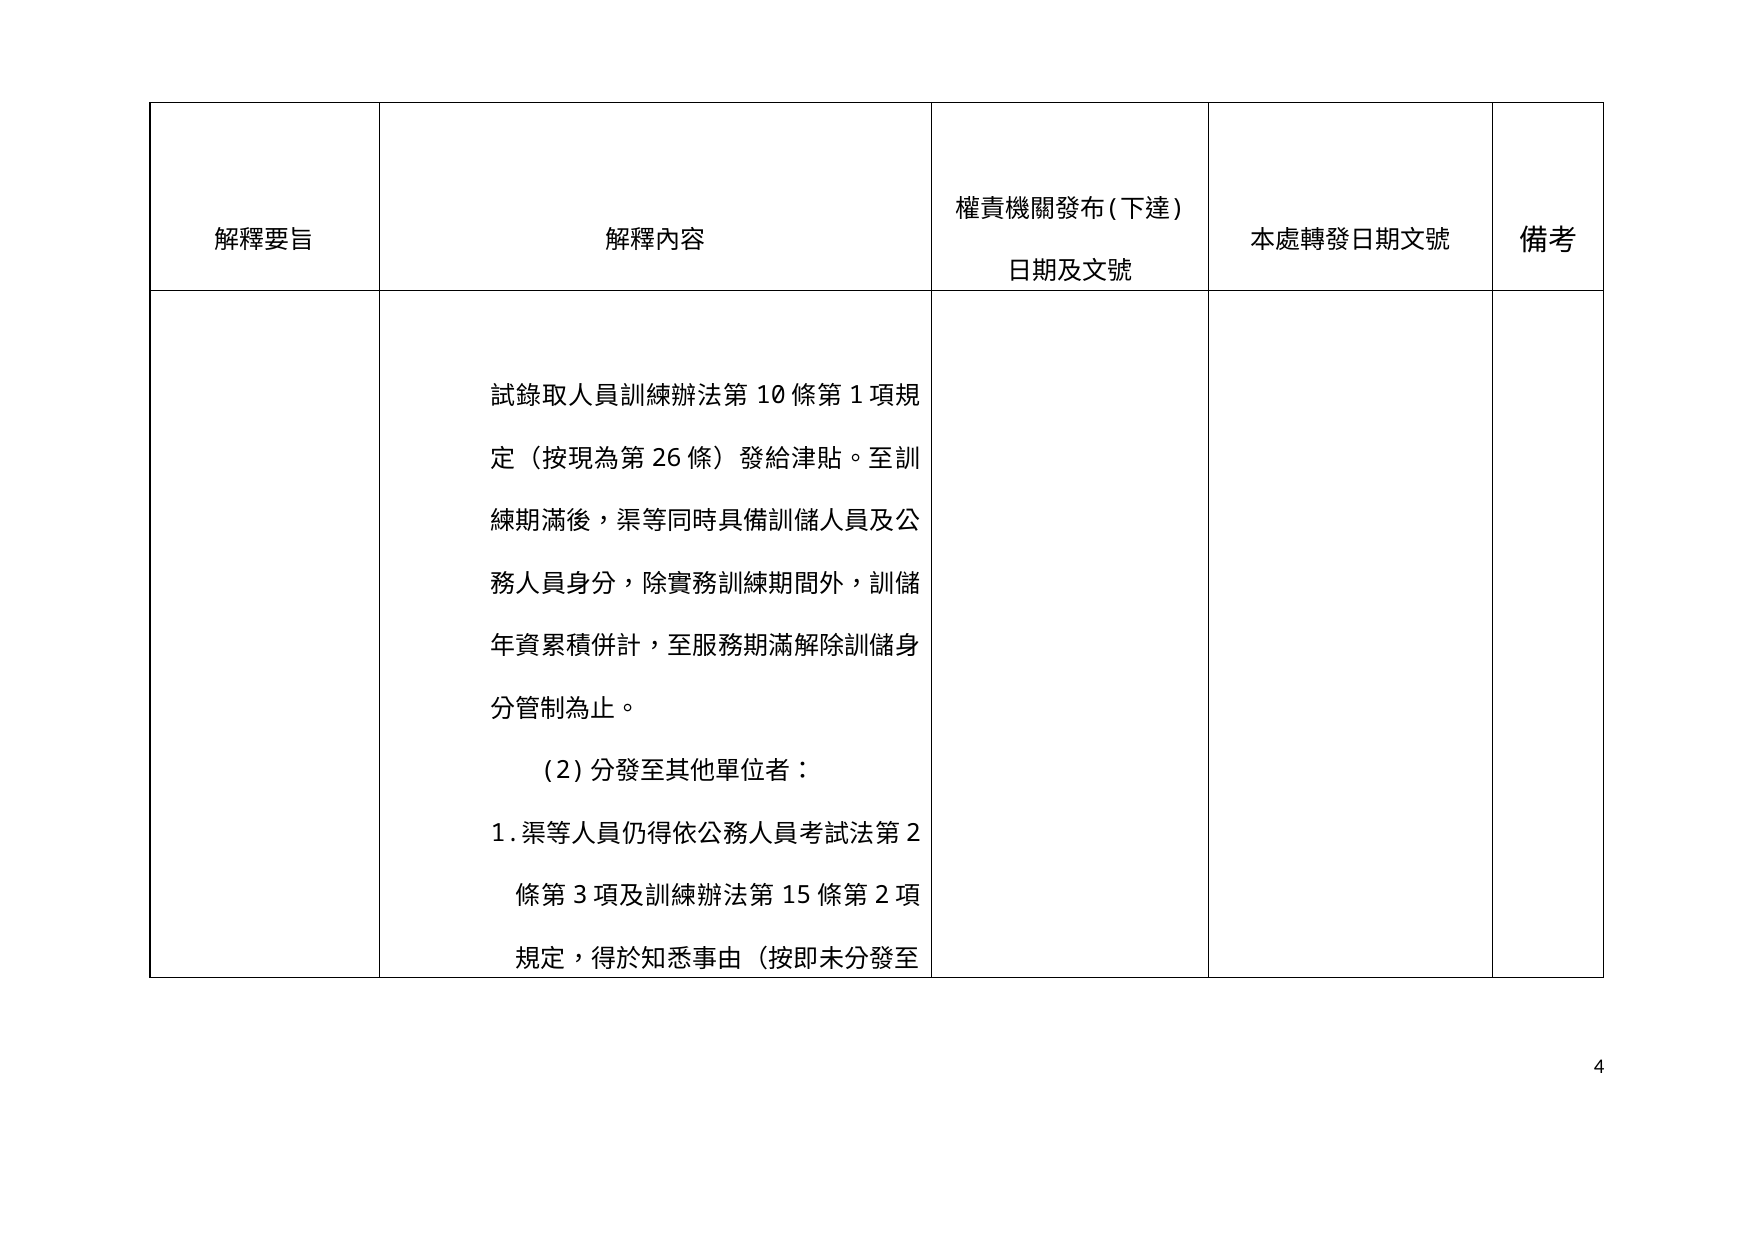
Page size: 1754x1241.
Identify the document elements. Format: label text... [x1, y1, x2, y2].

table_header 備考 [1493, 103, 1603, 289]
table_header 解釋內容 [380, 103, 931, 289]
table_header 本處轉發日期文號 [1209, 103, 1492, 289]
table_cell [151, 291, 379, 977]
table_cell 試錄取人員訓練辦法第10條第1項規定（按現為第26條）發給津貼。至訓練期滿後，渠等同時具備訓儲人員及公務人員身分，除實務訓練期間外，訓儲年資累積併計，至服務期滿解除訓儲身分管制為止。 分發至其他單位者： 1.渠等人員仍得依公務人員考試法第2條第3項及訓練辦法第15條第2項規定，得於知悉事由（按即未分發至 [380, 291, 931, 977]
table_header 權責機關發布(下達)日期及文號 [932, 103, 1208, 289]
table_cell [1209, 291, 1492, 977]
table_cell [932, 291, 1208, 977]
table_cell [1493, 291, 1603, 977]
table_header 解釋要旨 [151, 103, 379, 289]
